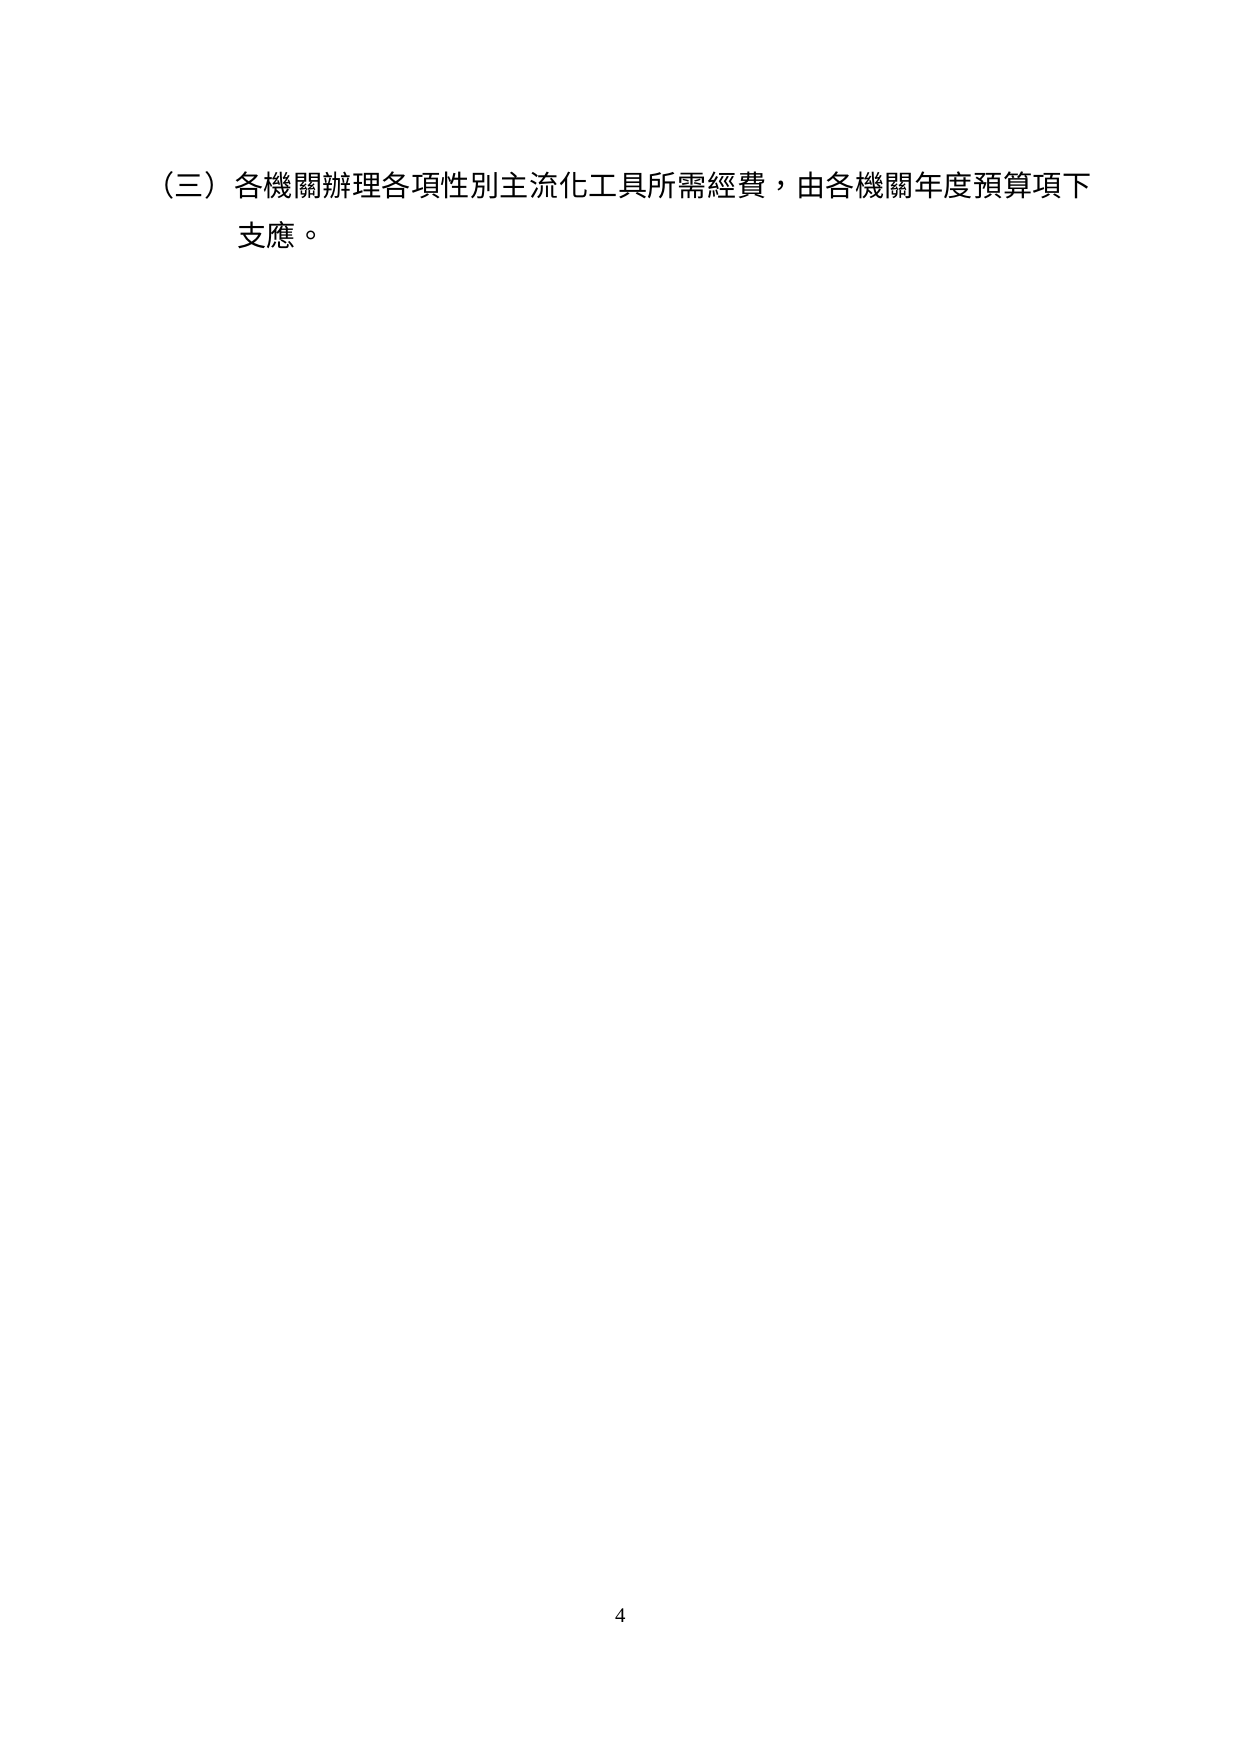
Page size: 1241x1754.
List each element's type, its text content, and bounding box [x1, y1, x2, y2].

text （三）各機關辦理各項性別主流化工具所需經費，由各機關年度預算項下支應。 [145, 156, 1092, 256]
